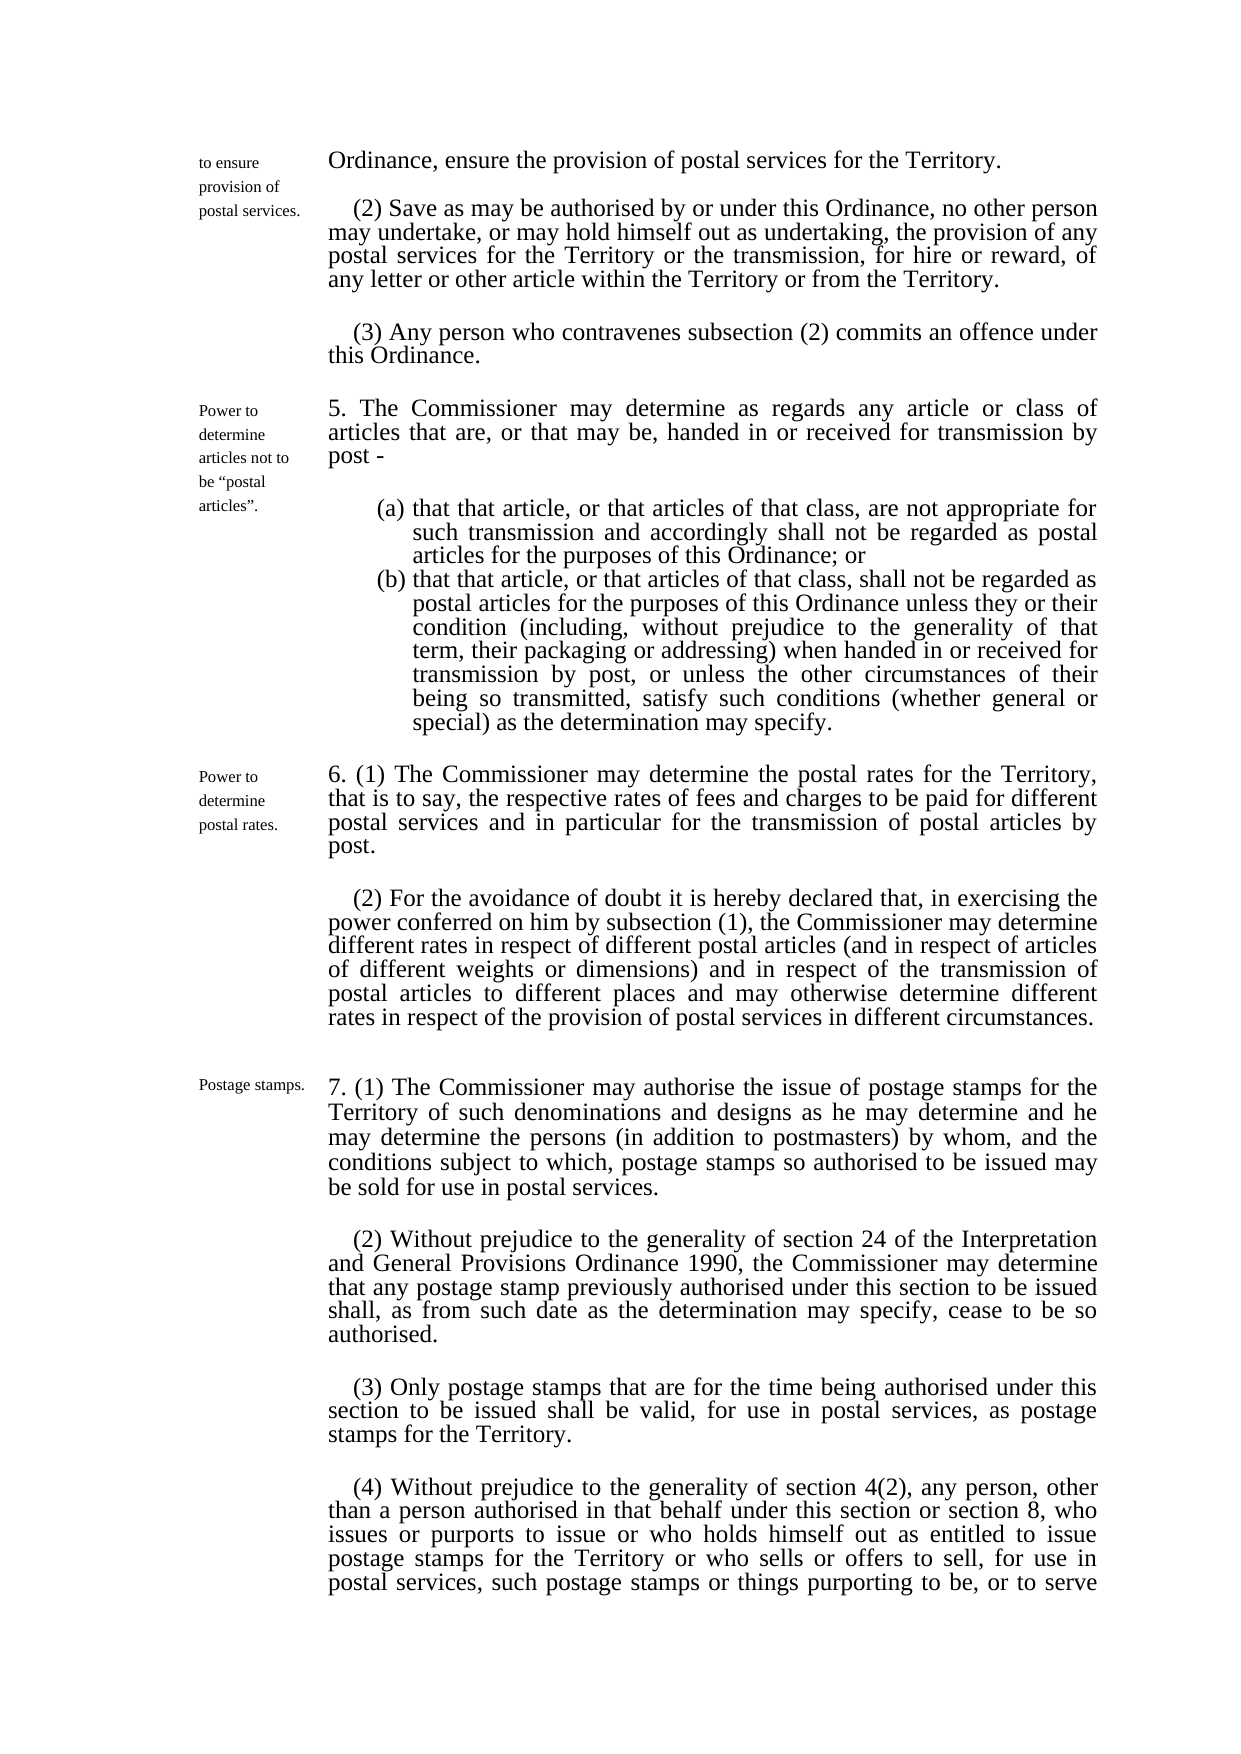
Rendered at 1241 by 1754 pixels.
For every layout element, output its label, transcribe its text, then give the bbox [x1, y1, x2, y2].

table_cell [187, 888, 317, 1075]
table_cell (b) that that article, or that articles of that class, shall not be regarded as postal articles for the purposes of this Ordinance unless they or their condition (including, without prejudice to the generality of that term, their packaging or addressing) when handed in or received for transmission by post, or unless the other circumstances of their being so transmitted, satisfy such conditions (whether general or special) as the determination may specify. [317, 569, 1110, 735]
table_cell (2) Without prejudice to the generality of section 24 of the Interpretation and General Provisions Ordinance 1990, the Commissioner may determine that any postage stamp previously authorised under this section to be issued shall, as from such date as the determination may specify, cease to be so authorised. [317, 1229, 1110, 1347]
table_cell Ordinance, ensure the provision of postal services for the Territory. [317, 150, 1110, 197]
table_cell Postage stamps. [187, 1075, 317, 1200]
table_cell 5. The Commissioner may determine as regards any article or class of articles that are, or that may be, handed in or received for transmission by post - [317, 398, 1110, 469]
table_cell [317, 369, 1110, 397]
table_cell [187, 1348, 317, 1376]
table_cell (2) For the avoidance of doubt it is hereby declared that, in exercising the power conferred on him by subsection (1), the Commissioner may determine different rates in respect of different postal articles (and in respect of articles of different weights or dimensions) and in respect of the transmission of postal articles to different places and may otherwise determine different rates in respect of the provision of postal services in different circumstances. [317, 888, 1110, 1075]
table_cell [187, 1476, 317, 1595]
table_cell (3) Only postage stamps that are for the time being authorised under this section to be issued shall be valid, for use in postal services, as postage stamps for the Territory. [317, 1376, 1110, 1447]
table_cell [317, 1348, 1110, 1376]
table_cell Power to determine articles not to be “postal articles”. [187, 398, 317, 764]
table_cell [187, 1376, 317, 1447]
table_cell (3) Any person who contravenes subsection (2) commits an offence under this Ordinance. [317, 321, 1110, 369]
table_cell [317, 1200, 1110, 1229]
table_cell [317, 859, 1110, 887]
table_cell [317, 469, 1110, 497]
table_cell Power to determine postal rates. [187, 764, 317, 859]
table_cell [317, 735, 1110, 764]
table_cell 6. (1) The Commissioner may determine the postal rates for the Territory, that is to say, the respective rates of fees and charges to be paid for different postal services and in particular for the transmission of postal articles by post. [317, 764, 1110, 859]
table_cell [187, 1448, 317, 1476]
table_cell [187, 1229, 317, 1347]
table_cell 7. (1) The Commissioner may authorise the issue of postage stamps for the Territory of such denominations and designs as he may determine and he may determine the persons (in addition to postmasters) by whom, and the conditions subject to which, postage stamps so authorised to be issued may be sold for use in postal services. [317, 1075, 1110, 1200]
table_cell [317, 293, 1110, 321]
table_cell (a) that that article, or that articles of that class, are not appropriate for such transmission and accordingly shall not be regarded as postal articles for the purposes of this Ordinance; or [317, 498, 1110, 569]
table_cell [187, 1200, 317, 1229]
table_cell (4) Without prejudice to the generality of section 4(2), any person, other than a person authorised in that behalf under this section or section 8, who issues or purports to issue or who holds himself out as entitled to issue postage stamps for the Territory or who sells or offers to sell, for use in postal services, such postage stamps or things purporting to be, or to serve [317, 1476, 1110, 1595]
table_cell to ensure provision of postal services. [187, 150, 317, 397]
table_cell [317, 1448, 1110, 1476]
table_cell [187, 859, 317, 887]
table_cell (2) Save as may be authorised by or under this Ordinance, no other person may undertake, or may hold himself out as undertaking, the provision of any postal services for the Territory or the transmission, for hire or reward, of any letter or other article within the Territory or from the Territory. [317, 198, 1110, 292]
